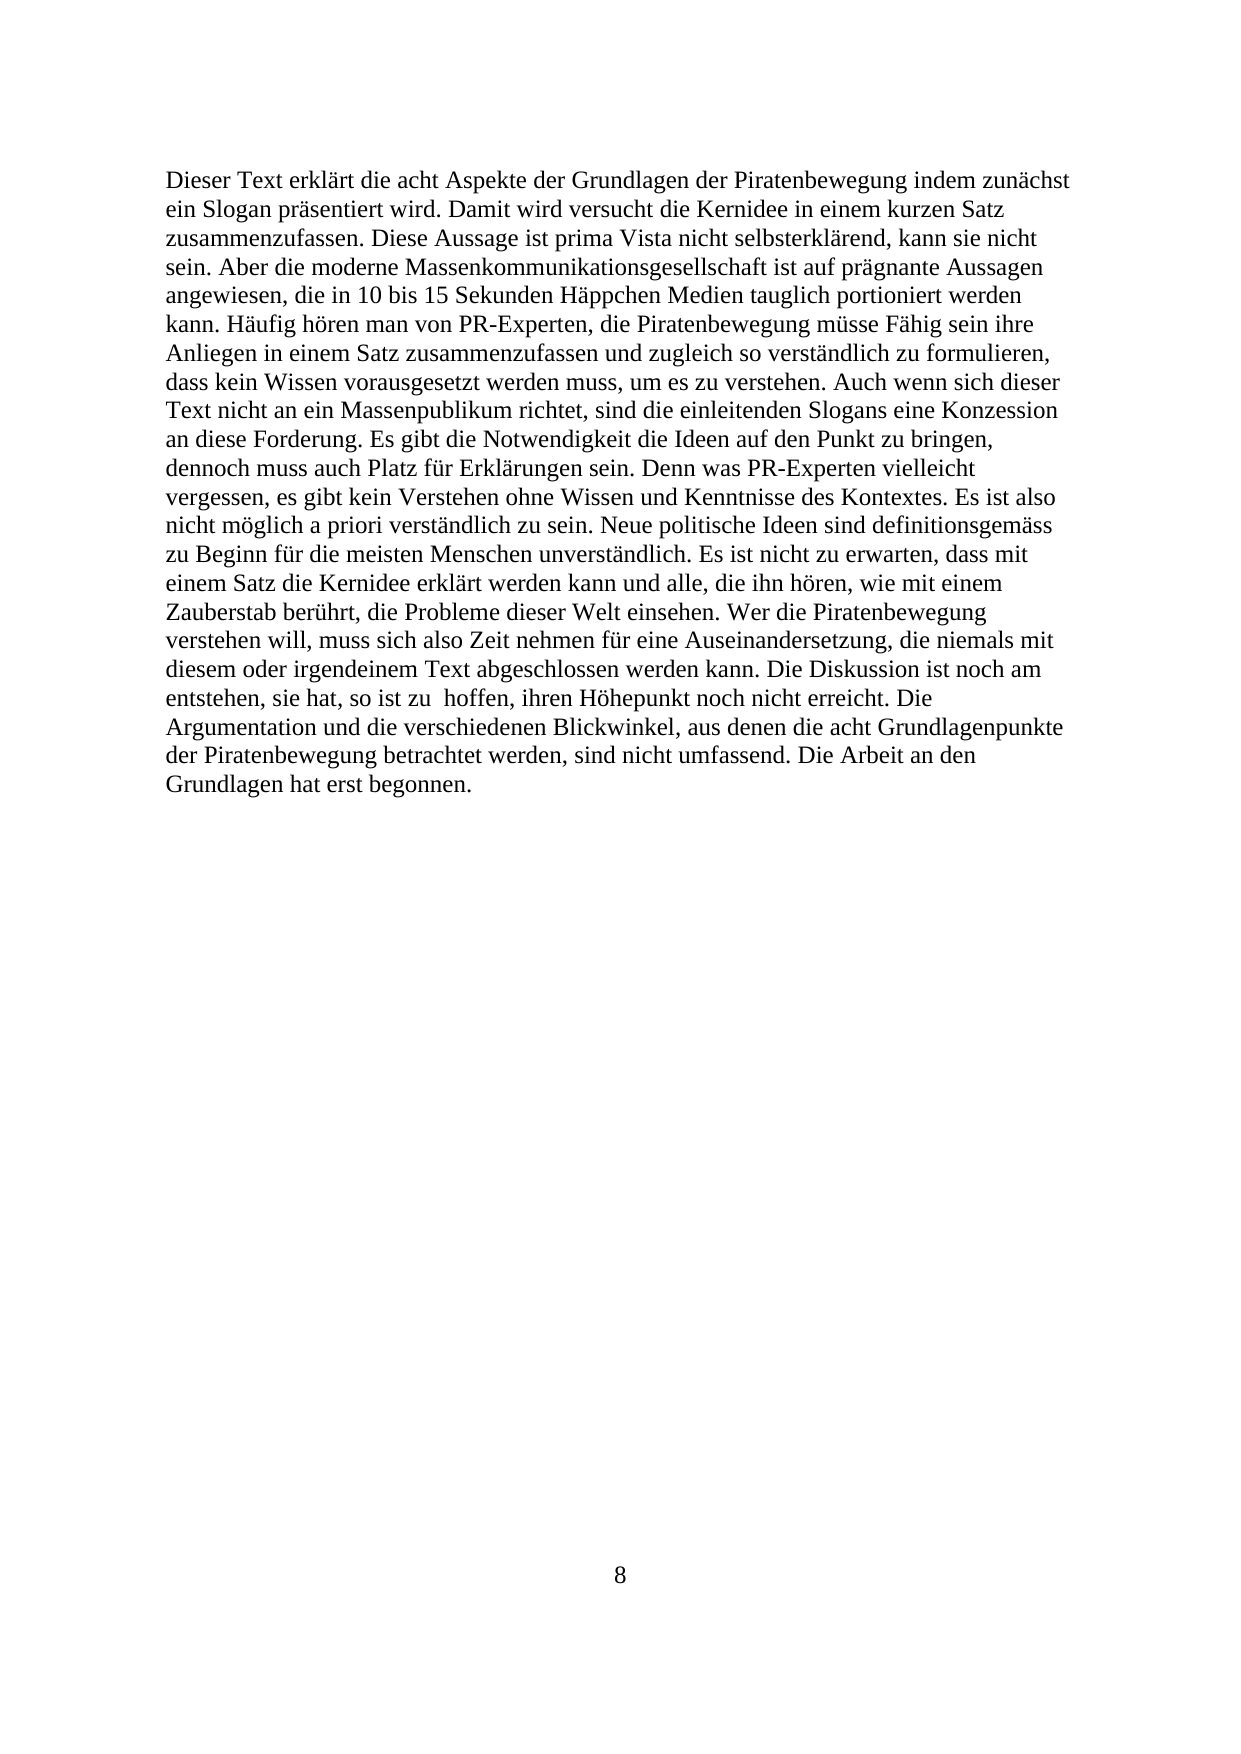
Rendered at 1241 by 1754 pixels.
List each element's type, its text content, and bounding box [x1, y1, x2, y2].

text Dieser Text erklärt die acht Aspekte der Grundlagen der Piratenbewegung indem zunächst ein Slogan präsentiert wird. Damit wird versucht die Kernidee in einem kurzen Satz zusammenzufassen. Diese Aussage ist prima Vista nicht selbsterklärend, kann sie nicht sein. Aber die moderne Massenkommunikationsgesellschaft ist auf prägnante Aussagen angewiesen, die in 10 bis 15 Sekunden Häppchen Medien tauglich portioniert werden kann. Häufig hören man von PR-Experten, die Piratenbewegung müsse Fähig sein ihre Anliegen in einem Satz zusammenzufassen und zugleich so verständlich zu formulieren, dass kein Wissen vorausgesetzt werden muss, um es zu verstehen. Auch wenn sich dieser Text nicht an ein Massenpublikum richtet, sind die einleitenden Slogans eine Konzession an diese Forderung. Es gibt die Notwendigkeit die Ideen auf den Punkt zu bringen, dennoch muss auch Platz für Erklärungen sein. Denn was PR-Experten vielleicht vergessen, es gibt kein Verstehen ohne Wissen und Kenntnisse des Kontextes. Es ist also nicht möglich a priori verständlich zu sein. Neue politische Ideen sind definitionsgemäss zu Beginn für die meisten Menschen unverständlich. Es ist nicht zu erwarten, dass mit einem Satz die Kernidee erklärt werden kann und alle, die ihn hören, wie mit einem Zauberstab berührt, die Probleme dieser Welt einsehen. Wer die Piratenbewegung verstehen will, muss sich also Zeit nehmen für eine Auseinandersetzung, die niemals mit diesem oder irgendeinem Text abgeschlossen werden kann. Die Diskussion ist noch am entstehen, sie hat, so ist zu hoffen, ihren Höhepunkt noch nicht erreicht. Die Argumentation und die verschiedenen Blickwinkel, aus denen die acht Grundlagenpunkte der Piratenbewegung betrachtet werden, sind nicht umfassend. Die Arbeit an den Grundlagen hat erst begonnen. [165, 165, 1075, 798]
